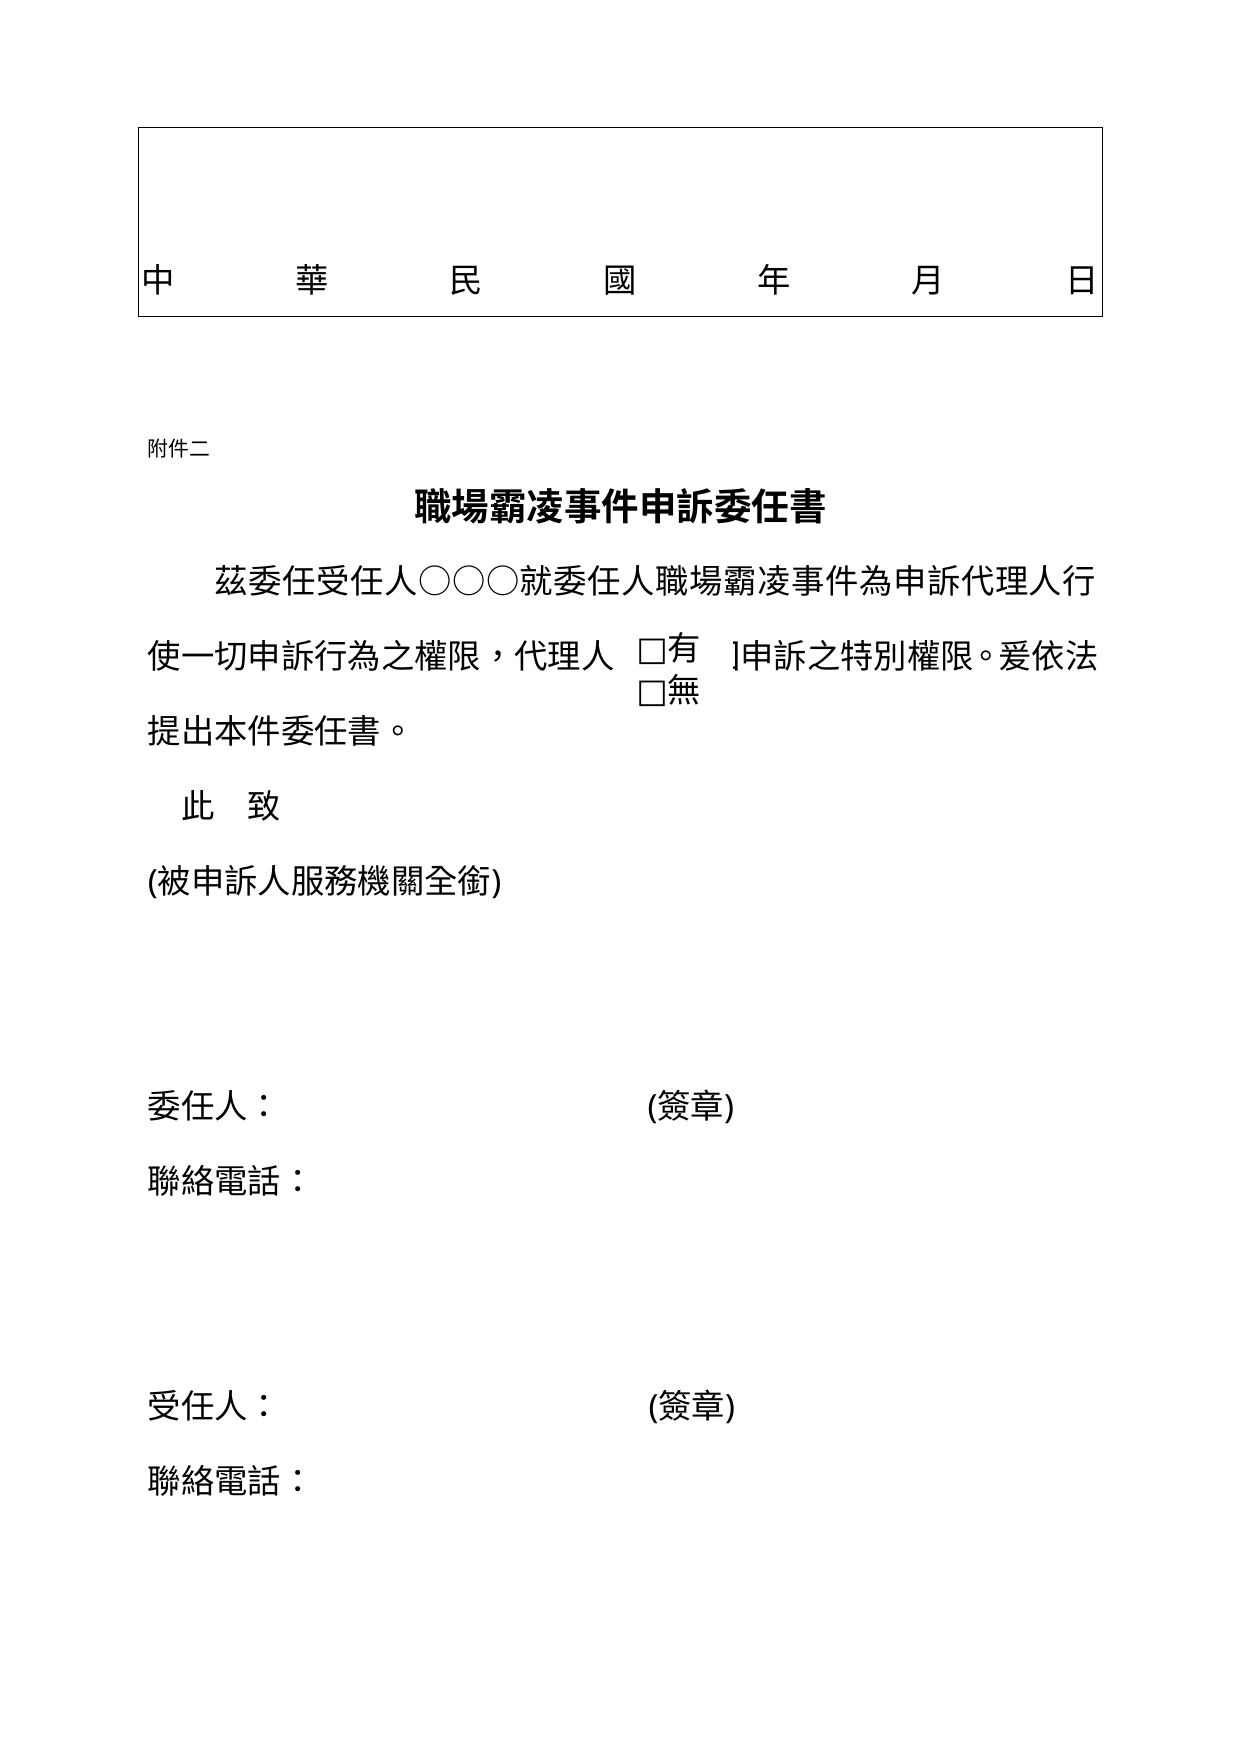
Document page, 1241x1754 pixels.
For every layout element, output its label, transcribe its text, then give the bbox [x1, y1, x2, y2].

text 聯絡電話： [148, 1442, 1092, 1517]
text 茲委任受任人○○○就委任人職場霸凌事件為申訴代理人行使一切申訴行為之權限，代理人 撤回申訴之特別權限。爰依法提出本件委任書。 [148, 542, 1098, 767]
text □有 [636, 627, 718, 669]
text 委任人： (簽章) [148, 1067, 1092, 1142]
text (被申訴人服務機關全銜) [148, 842, 1092, 917]
text 附件二 [148, 429, 1072, 467]
table_cell 中華民國年月日 [139, 128, 1102, 316]
text 此 致 [148, 767, 1092, 842]
text 受任人： (簽章) [148, 1367, 1092, 1442]
text 聯絡電話： [148, 1142, 1092, 1217]
text 職場霸凌事件申訴委任書 [148, 467, 1092, 542]
text □無 [636, 669, 718, 711]
